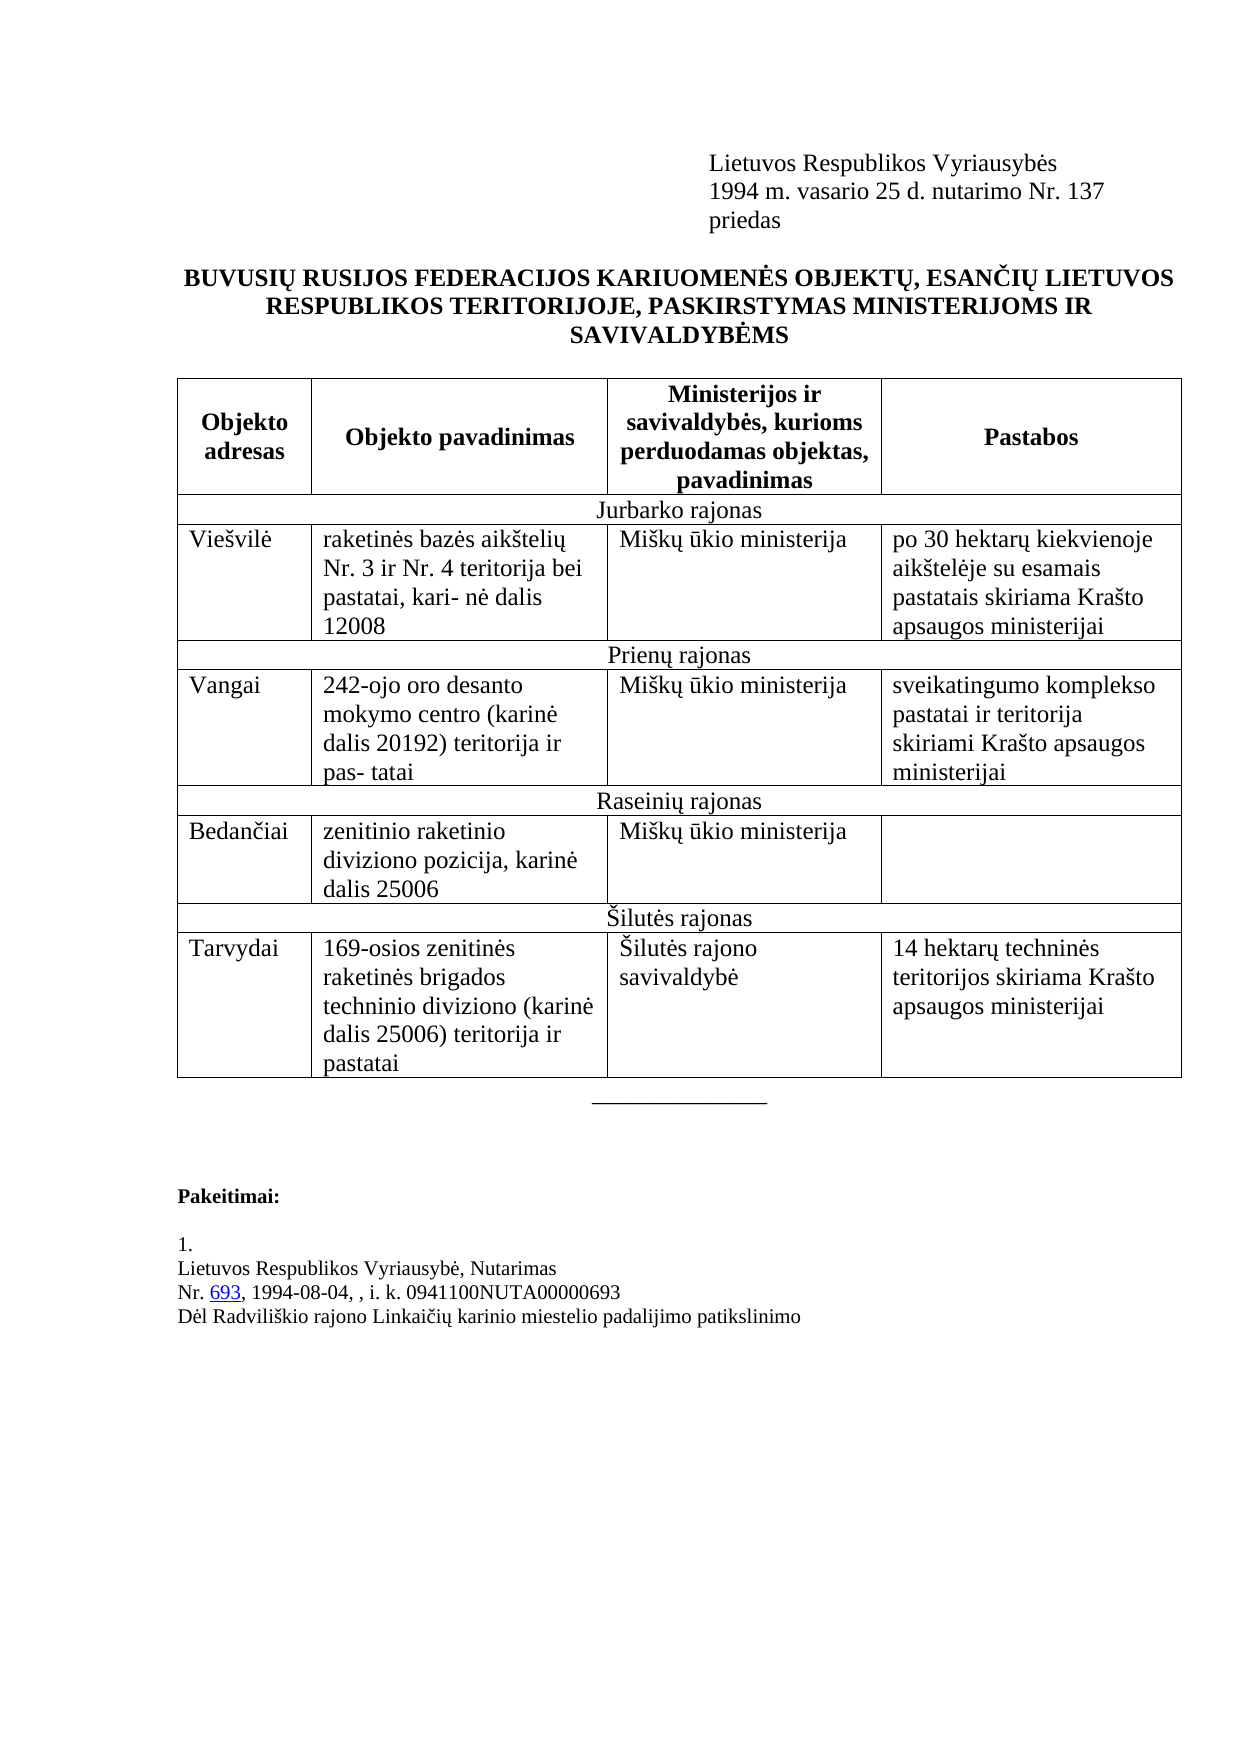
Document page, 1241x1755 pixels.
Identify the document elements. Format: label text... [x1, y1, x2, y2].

table_cell zenitinio raketinio diviziono pozicija, karinė dalis 25006 [312, 816, 607, 902]
table_cell Jurbarko rajonas [178, 495, 1181, 523]
table_cell Miškų ūkio ministerija [608, 816, 881, 902]
table_cell [882, 816, 1181, 902]
table_cell Miškų ūkio ministerija [608, 525, 881, 639]
table_header Objekto adresas [178, 379, 311, 494]
table_cell 14 hektarų techninės teritorijos skiriama Krašto apsaugos ministerijai [882, 933, 1181, 1077]
text 1994 m. vasario 25 d. nutarimo Nr. 137 [177, 176, 1181, 205]
text Lietuvos Respublikos Vyriausybės [177, 148, 1181, 176]
table_cell po 30 hektarų kiekvienoje aikštelėje su esamais pastatais skiriama Krašto apsaugos ministerijai [882, 525, 1181, 639]
table_cell Šilutės rajonas [178, 904, 1181, 932]
table_cell Šilutės rajono savivaldybė [608, 933, 881, 1077]
text 1. [177, 1232, 1181, 1256]
text Nr. 693, 1994-08-04, , i. k. 0941100NUTA00000693 [177, 1280, 1181, 1304]
table_header Ministerijos ir savivaldybės, kurioms perduodamas objektas, pavadinimas [608, 379, 881, 494]
table_header Pastabos [882, 379, 1181, 494]
table_cell Tarvydai [178, 933, 311, 1077]
table_cell Prienų rajonas [178, 641, 1181, 669]
table_cell 242-ojo oro desanto mokymo centro (karinė dalis 20192) teritorija ir pas- tatai [312, 670, 607, 785]
table_cell 169-osios zenitinės raketinės brigados techninio diviziono (karinė dalis 25006) teritorija ir pastatai [312, 933, 607, 1077]
text BUVUSIŲ RUSIJOS FEDERACIJOS KARIUOMENĖS OBJEKTŲ, ESANČIŲ LIETUVOS RESPUBLIKOS TERITORIJOJE, PASKIRSTYMAS MINISTERIJOMS IR SAVIVALDYBĖMS [177, 263, 1181, 349]
table_header Objekto pavadinimas [312, 379, 607, 494]
table_cell Miškų ūkio ministerija [608, 670, 881, 785]
text Dėl Radviliškio rajono Linkaičių karinio miestelio padalijimo patikslinimo [177, 1304, 1181, 1328]
table_cell sveikatingumo komplekso pastatai ir teritorija skiriami Krašto apsaugos ministerijai [882, 670, 1181, 785]
table_cell Bedančiai [178, 816, 311, 902]
text Lietuvos Respublikos Vyriausybė, Nutarimas [177, 1256, 1181, 1280]
table_cell Viešvilė [178, 525, 311, 639]
text priedas [177, 205, 1181, 234]
table_cell raketinės bazės aikštelių Nr. 3 ir Nr. 4 teritorija bei pastatai, kari- nė dalis 12008 [312, 525, 607, 639]
table_cell Raseinių rajonas [178, 786, 1181, 815]
table_cell Vangai [178, 670, 311, 785]
text ______________ [177, 1078, 1181, 1107]
text Pakeitimai: [177, 1184, 1181, 1208]
